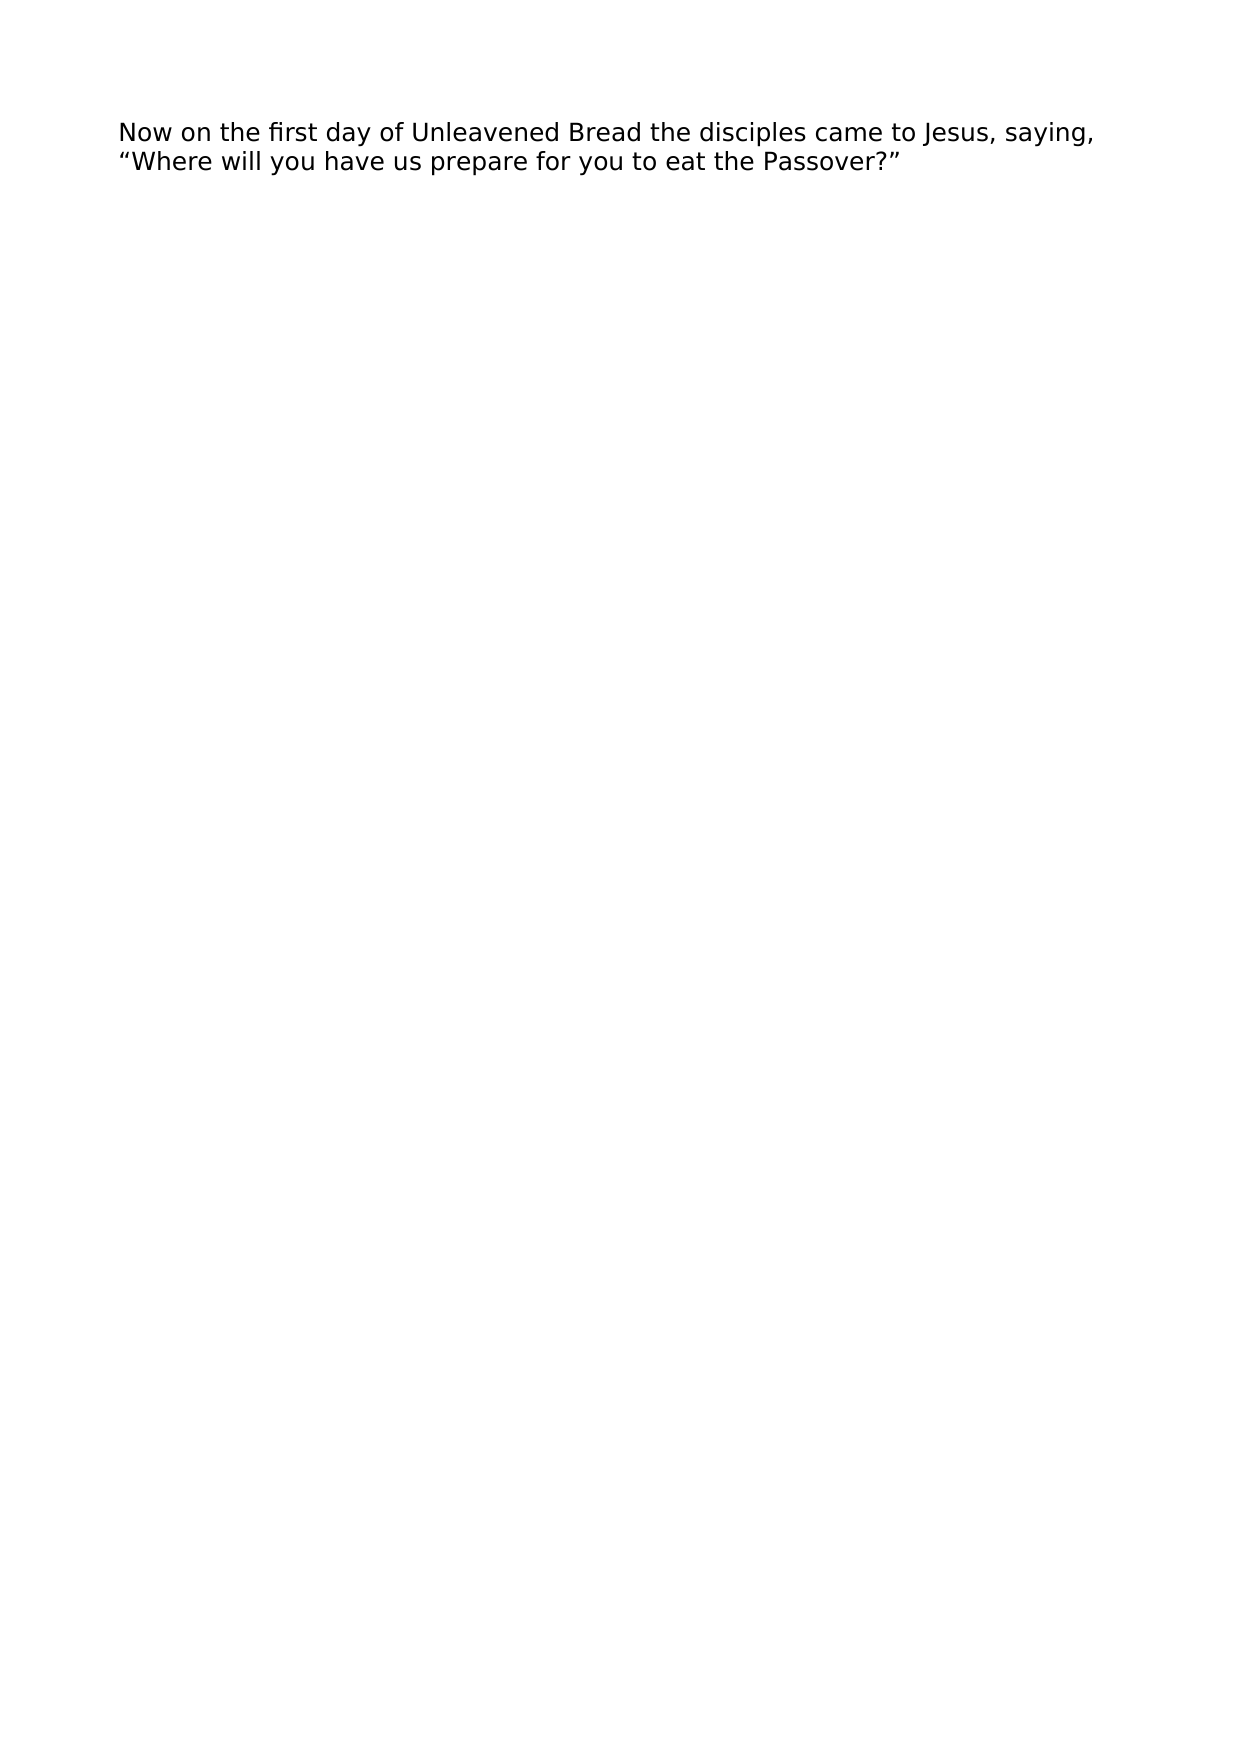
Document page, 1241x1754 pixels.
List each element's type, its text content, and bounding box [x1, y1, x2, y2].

text Now on the first day of Unleavened Bread the disciples came to Jesus, saying, “Where will you have us prepare for you to eat the Passover?” [118, 118, 1122, 176]
